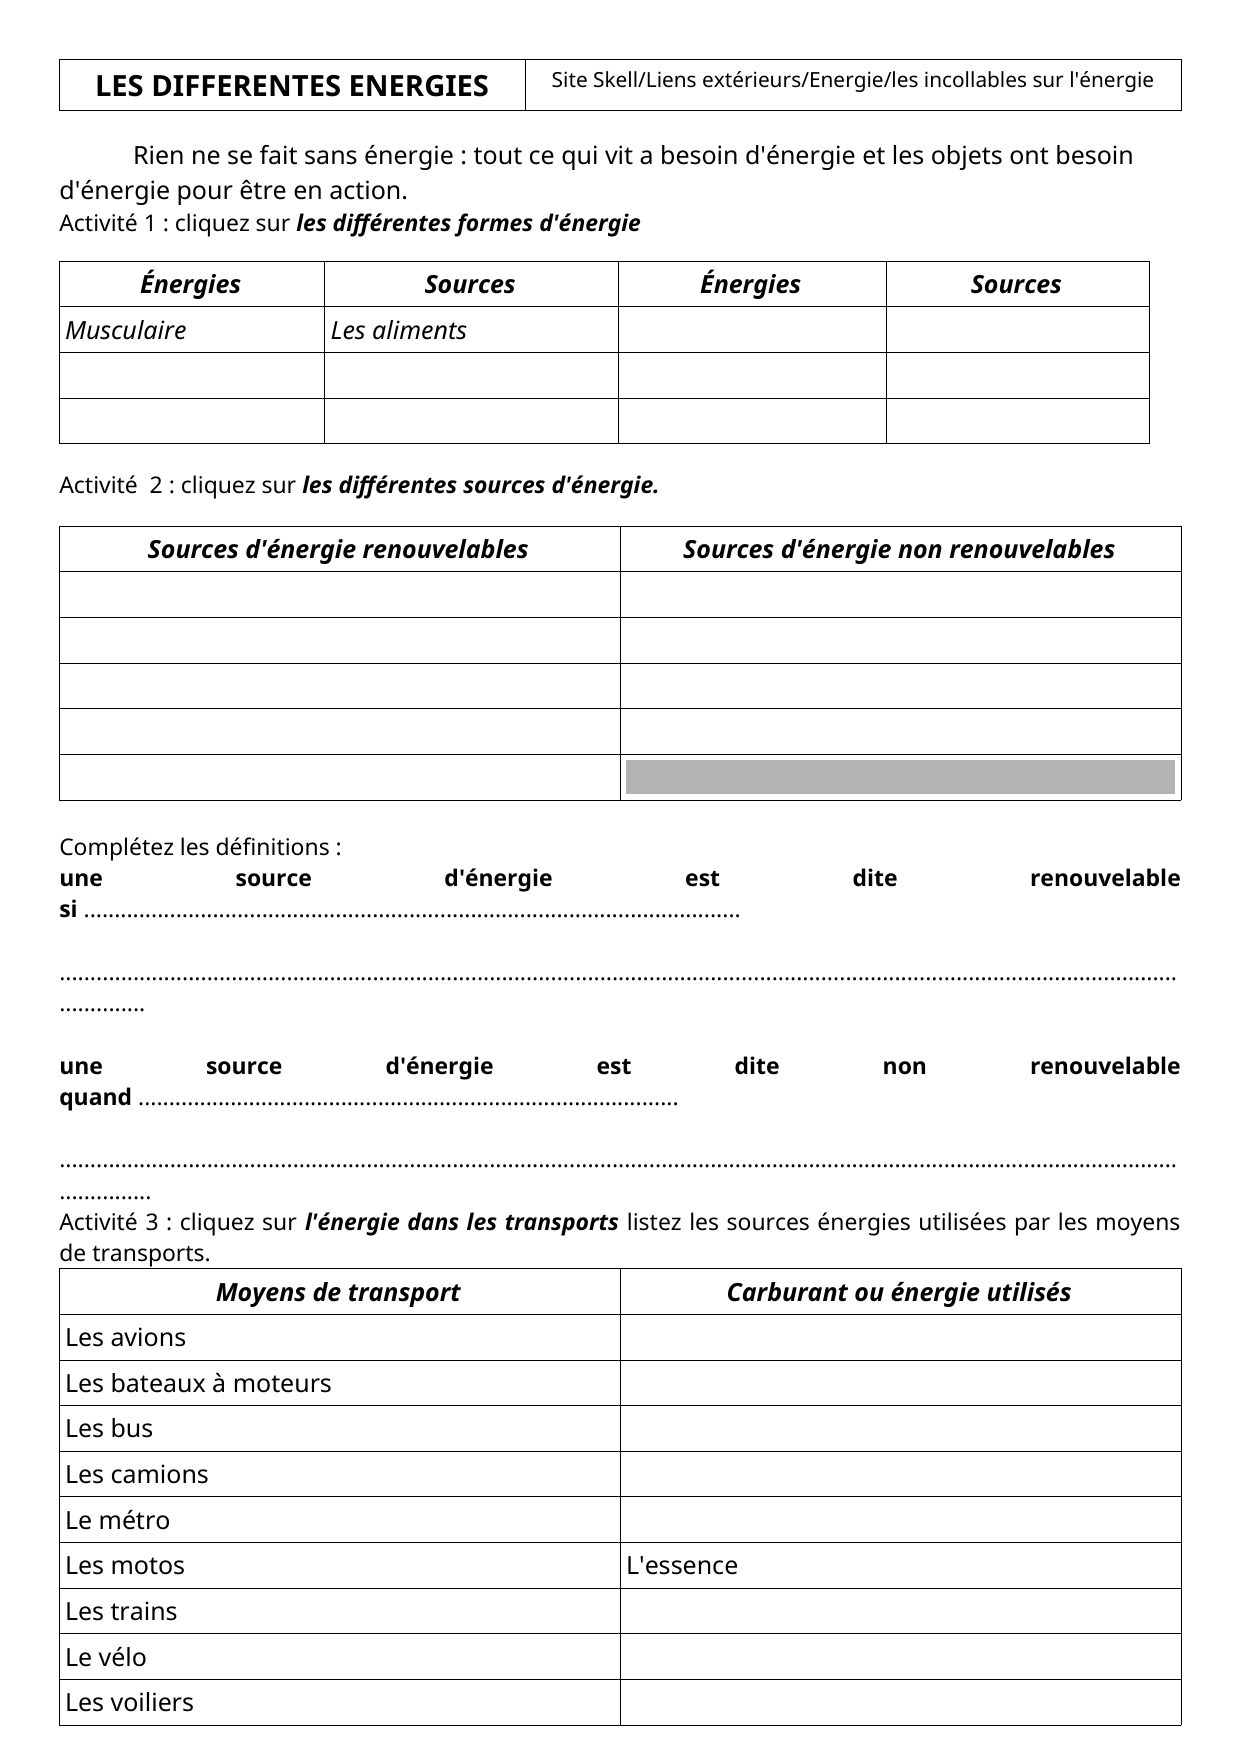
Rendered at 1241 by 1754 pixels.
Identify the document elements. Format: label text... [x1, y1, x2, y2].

table_cell Le métro [60, 1497, 620, 1542]
table_header Énergies [60, 262, 324, 306]
text Activité 1 : cliquez sur les différentes formes d'énergie [59, 207, 1181, 238]
table_cell [621, 1497, 1181, 1542]
table_cell L'essence [621, 1543, 1181, 1588]
table_cell [887, 353, 1149, 398]
table_cell [887, 399, 1149, 443]
table_cell [621, 1452, 1181, 1496]
table_cell [887, 307, 1149, 352]
text Activité 2 : cliquez sur les différentes sources d'énergie. [59, 469, 1181, 500]
table_cell [619, 399, 886, 443]
table_header Sources [325, 262, 618, 306]
table_header Site Skell/Liens extérieurs/Energie/les incollables sur l'énergie [526, 60, 1181, 110]
table_cell [621, 1589, 1181, 1633]
table_cell Les bus [60, 1406, 620, 1451]
table_cell [325, 399, 618, 443]
table_cell [60, 353, 324, 398]
table_header Sources d'énergie renouvelables [60, 527, 620, 571]
table_cell [619, 307, 886, 352]
table_cell [621, 1634, 1181, 1679]
text Rien ne se fait sans énergie : tout ce qui vit a besoin d'énergie et les objets ont besoin d'énergie pour être en action. [59, 133, 1181, 207]
table_cell Le vélo [60, 1634, 620, 1679]
table_cell [60, 618, 620, 663]
table_cell Les motos [60, 1543, 620, 1588]
table_header LES DIFFERENTES ENERGIES [60, 60, 525, 110]
table_cell Les avions [60, 1315, 620, 1359]
table_header Énergies [619, 262, 886, 306]
text une source d'énergie est dite non renouvelable quand ........................................................................................ [59, 1049, 1181, 1112]
table_cell Les aliments [325, 307, 618, 352]
table_cell [60, 664, 620, 708]
table_cell [621, 1315, 1181, 1359]
text une source d'énergie est dite renouvelable si ........................................................................................................... [59, 862, 1181, 924]
table_cell Les bateaux à moteurs [60, 1361, 620, 1405]
table_header Carburant ou énergie utilisés [621, 1269, 1181, 1314]
table_cell Musculaire [60, 307, 324, 352]
table_cell [60, 399, 324, 443]
table_header Sources [887, 262, 1149, 306]
text .................................................................................................................................................................................................... [59, 956, 1181, 1018]
table_header Moyens de transport [60, 1269, 620, 1314]
table_cell [60, 572, 620, 617]
table_cell [621, 1361, 1181, 1405]
table_cell [621, 709, 1181, 754]
table_cell Les camions [60, 1452, 620, 1496]
table_cell [621, 618, 1181, 663]
table_header Sources d'énergie non renouvelables [621, 527, 1181, 571]
table_cell Les trains [60, 1589, 620, 1633]
table_cell [621, 664, 1181, 708]
text Complétez les définitions : [59, 831, 1181, 862]
table_cell Les voiliers [60, 1680, 620, 1724]
table_cell [621, 572, 1181, 617]
table_cell [621, 1406, 1181, 1451]
table_cell [60, 709, 620, 754]
table_cell [325, 353, 618, 398]
text ..................................................................................................................................................................................................... [59, 1143, 1181, 1206]
text Activité 3 : cliquez sur l'énergie dans les transports listez les sources énergies utilisées par les moyens de transports. [59, 1206, 1181, 1268]
table_cell [60, 755, 620, 799]
table_cell [619, 353, 886, 398]
table_cell [621, 1680, 1181, 1724]
table_cell [621, 755, 1181, 799]
